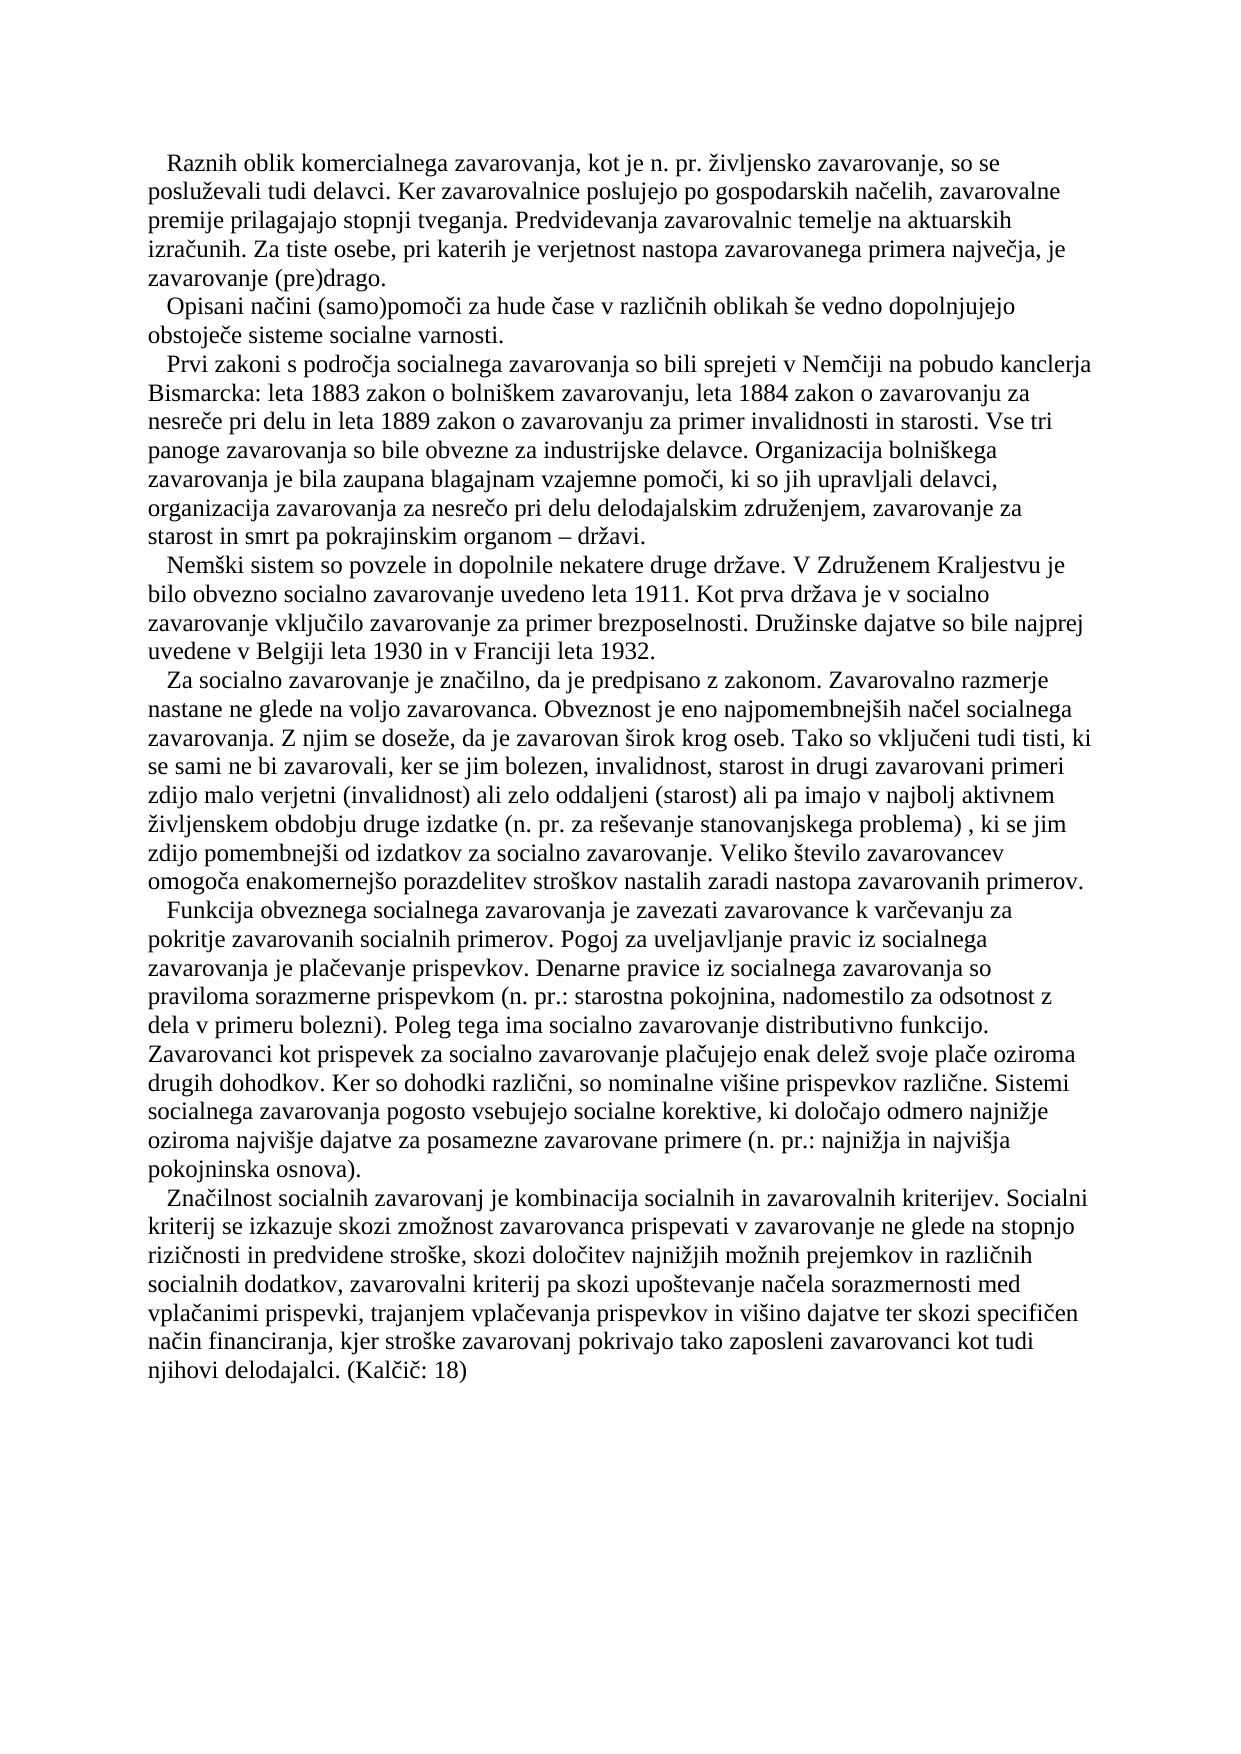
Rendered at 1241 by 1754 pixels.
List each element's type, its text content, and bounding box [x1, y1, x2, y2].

text Funkcija obveznega socialnega zavarovanja je zavezati zavarovance k varčevanju za pokritje zavarovanih socialnih primerov. Pogoj za uveljavljanje pravic iz socialnega zavarovanja je plačevanje prispevkov. Denarne pravice iz socialnega zavarovanja so praviloma sorazmerne prispevkom (n. pr.: starostna pokojnina, nadomestilo za odsotnost z dela v primeru bolezni). Poleg tega ima socialno zavarovanje distributivno funkcijo. Zavarovanci kot prispevek za socialno zavarovanje plačujejo enak delež svoje plače oziroma drugih dohodkov. Ker so dohodki različni, so nominalne višine prispevkov različne. Sistemi socialnega zavarovanja pogosto vsebujejo socialne korektive, ki določajo odmero najnižje oziroma najvišje dajatve za posamezne zavarovane primere (n. pr.: najnižja in najvišja pokojninska osnova). [148, 895, 1093, 1183]
text Prvi zakoni s področja socialnega zavarovanja so bili sprejeti v Nemčiji na pobudo kanclerja Bismarcka: leta 1883 zakon o bolniškem zavarovanju, leta 1884 zakon o zavarovanju za nesreče pri delu in leta 1889 zakon o zavarovanju za primer invalidnosti in starosti. Vse tri panoge zavarovanja so bile obvezne za industrijske delavce. Organizacija bolniškega zavarovanja je bila zaupana blagajnam vzajemne pomoči, ki so jih upravljali delavci, organizacija zavarovanja za nesrečo pri delu delodajalskim združenjem, zavarovanje za starost in smrt pa pokrajinskim organom – državi. [148, 349, 1093, 550]
text Opisani načini (samo)pomoči za hude čase v različnih oblikah še vedno dopolnjujejo obstoječe sisteme socialne varnosti. [148, 291, 1093, 349]
text Za socialno zavarovanje je značilno, da je predpisano z zakonom. Zavarovalno razmerje nastane ne glede na voljo zavarovanca. Obveznost je eno najpomembnejših načel socialnega zavarovanja. Z njim se doseže, da je zavarovan širok krog oseb. Tako so vključeni tudi tisti, ki se sami ne bi zavarovali, ker se jim bolezen, invalidnost, starost in drugi zavarovani primeri zdijo malo verjetni (invalidnost) ali zelo oddaljeni (starost) ali pa imajo v najbolj aktivnem življenskem obdobju druge izdatke (n. pr. za reševanje stanovanjskega problema) , ki se jim zdijo pomembnejši od izdatkov za socialno zavarovanje. Veliko število zavarovancev omogoča enakomernejšo porazdelitev stroškov nastalih zaradi nastopa zavarovanih primerov. [148, 665, 1093, 895]
text Nemški sistem so povzele in dopolnile nekatere druge države. V Združenem Kraljestvu je bilo obvezno socialno zavarovanje uvedeno leta 1911. Kot prva država je v socialno zavarovanje vključilo zavarovanje za primer brezposelnosti. Družinske dajatve so bile najprej uvedene v Belgiji leta 1930 in v Franciji leta 1932. [148, 550, 1093, 665]
text Značilnost socialnih zavarovanj je kombinacija socialnih in zavarovalnih kriterijev. Socialni kriterij se izkazuje skozi zmožnost zavarovanca prispevati v zavarovanje ne glede na stopnjo rizičnosti in predvidene stroške, skozi določitev najnižjih možnih prejemkov in različnih socialnih dodatkov, zavarovalni kriterij pa skozi upoštevanje načela sorazmernosti med vplačanimi prispevki, trajanjem vplačevanja prispevkov in višino dajatve ter skozi specifičen način financiranja, kjer stroške zavarovanj pokrivajo tako zaposleni zavarovanci kot tudi njihovi delodajalci. (Kalčič: 18) [148, 1183, 1093, 1384]
text Raznih oblik komercialnega zavarovanja, kot je n. pr. življensko zavarovanje, so se posluževali tudi delavci. Ker zavarovalnice poslujejo po gospodarskih načelih, zavarovalne premije prilagajajo stopnji tveganja. Predvidevanja zavarovalnic temelje na aktuarskih izračunih. Za tiste osebe, pri katerih je verjetnost nastopa zavarovanega primera največja, je zavarovanje (pre)drago. [148, 148, 1093, 291]
